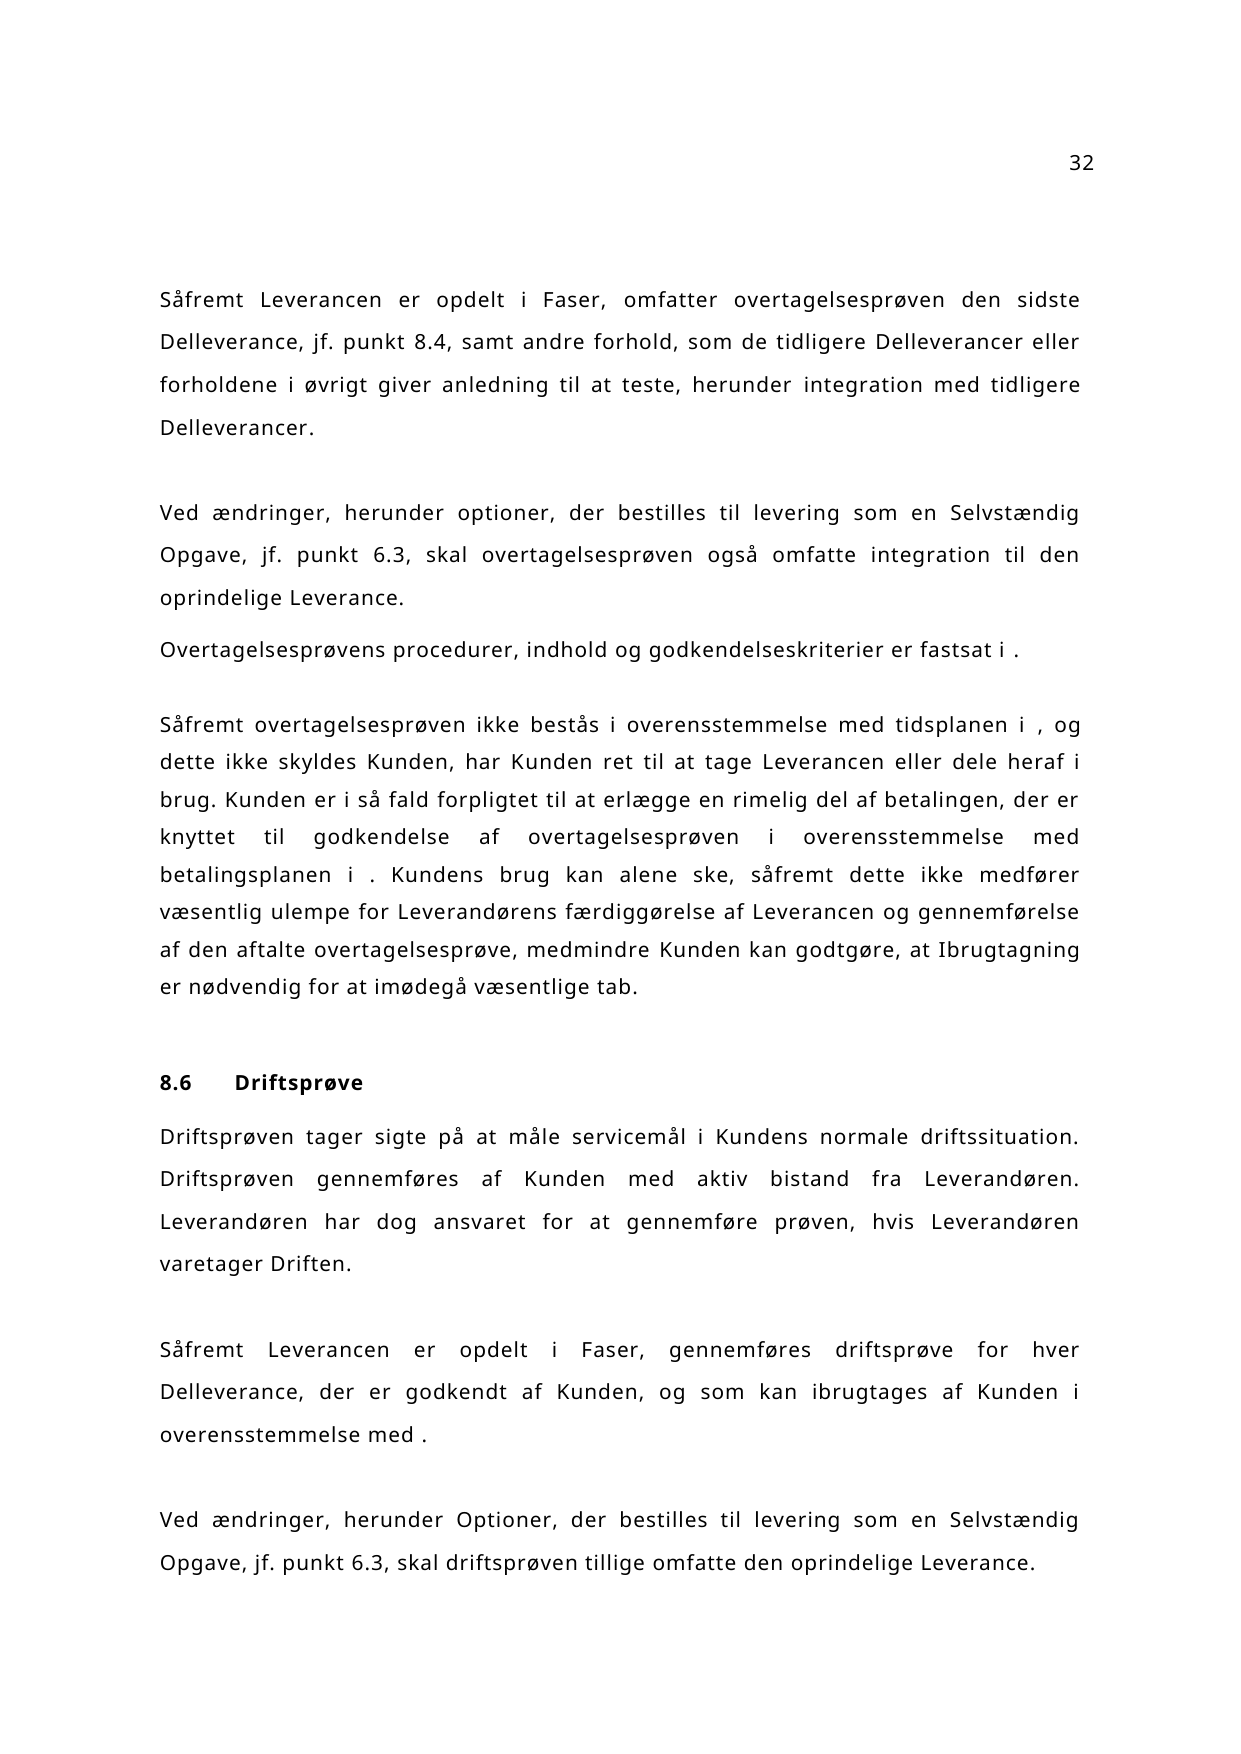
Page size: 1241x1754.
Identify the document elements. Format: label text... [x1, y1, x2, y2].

text Ved ændringer, herunder optioner, der bestilles til levering som en Selvstændig Opgave, jf. punkt 6.3, skal overtagelsesprøven også omfatte integration til den oprindelige Leverance. [159, 498, 1081, 611]
text Overtagelsesprøvens procedurer, indhold og godkendelseskriterier er fastsat i . [159, 626, 1081, 663]
text Ved ændringer, herunder Optioner, der bestilles til levering som en Selvstændig Opgave, jf. punkt 6.3, skal driftsprøven tillige omfatte den oprindelige Leverance. [159, 1505, 1081, 1576]
text Såfremt overtagelsesprøven ikke bestås i overensstemmelse med tidsplanen i , og dette ikke skyldes Kunden, har Kunden ret til at tage Leverancen eller dele heraf i brug. Kunden er i så fald forpligtet til at erlægge en rimelig del af betalingen, der er knyttet til godkendelse af overtagelsesprøven i overensstemmelse med betalingsplanen i . Kundens brug kan alene ske, såfremt dette ikke medfører væsentlig ulempe for Leverandørens færdiggørelse af Leverancen og gennemførelse af den aftalte overtagelsesprøve, medmindre Kunden kan godtgøre, at Ibrugtagning er nødvendig for at imødegå væsentlige tab. [159, 701, 1081, 1001]
text Såfremt Leverancen er opdelt i Faser, gennemføres driftsprøve for hver Delleverance, der er godkendt af Kunden, og som kan ibrugtages af Kunden i overensstemmelse med . [159, 1335, 1081, 1448]
subtitle Driftsprøve [159, 1068, 1081, 1097]
text Driftsprøven tager sigte på at måle servicemål i Kundens normale driftssituation. Driftsprøven gennemføres af Kunden med aktiv bistand fra Leverandøren. Leverandøren har dog ansvaret for at gennemføre prøven, hvis Leverandøren varetager Driften. [159, 1122, 1081, 1278]
text Såfremt Leverancen er opdelt i Faser, omfatter overtagelsesprøven den sidste Delleverance, jf. punkt 8.4, samt andre forhold, som de tidligere Delleverancer eller forholdene i øvrigt giver anledning til at teste, herunder integration med tidligere Delleverancer. [159, 285, 1081, 441]
